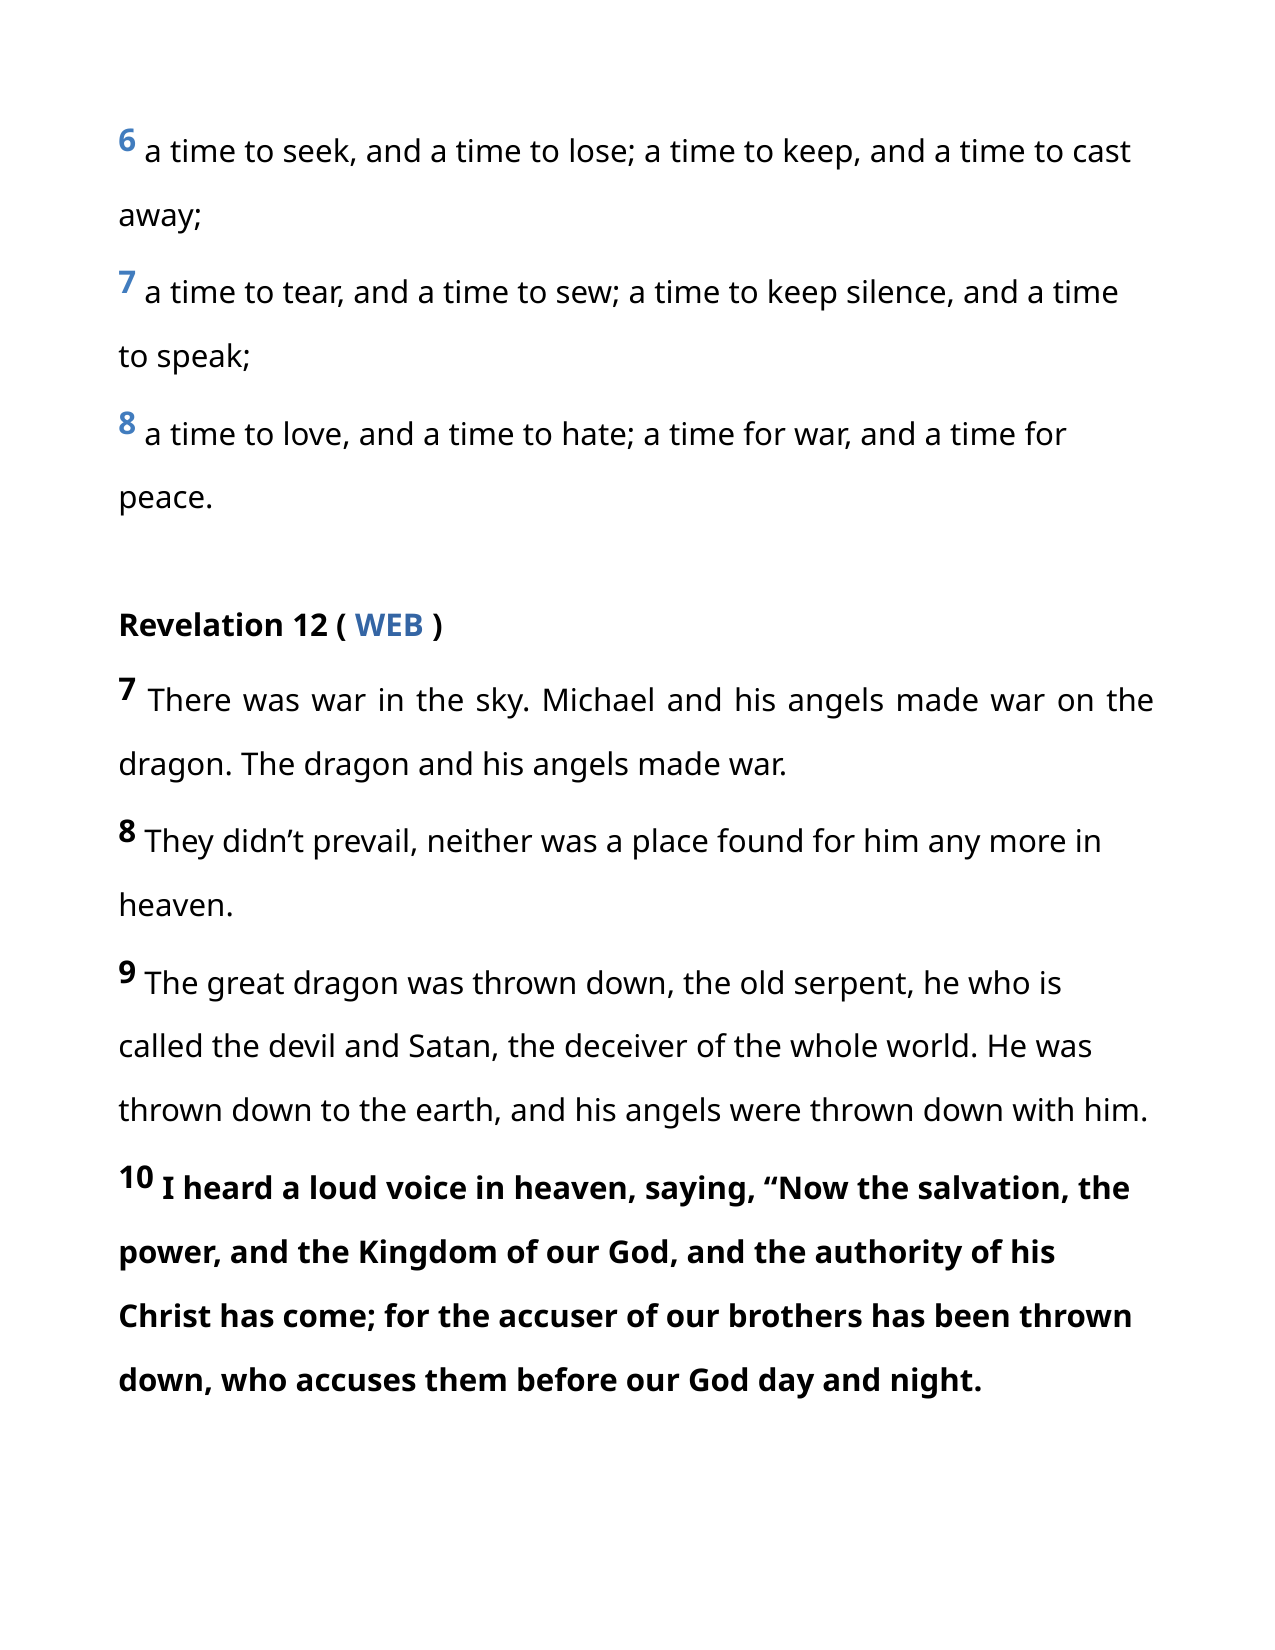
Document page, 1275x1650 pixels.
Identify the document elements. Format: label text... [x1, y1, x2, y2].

text 8 They didn’t prevail, neither was a place found for him any more in heaven. [118, 808, 1152, 926]
text 9 The great dragon was thrown down, the old serpent, he who is called the devil and Satan, the deceiver of the whole world. He was thrown down to the earth, and his angels were thrown down with him. [118, 950, 1152, 1131]
text 7 There was war in the sky. Michael and his angels made war on the dragon. The dragon and his angels made war. [118, 667, 1157, 784]
text 10 I heard a loud voice in heaven, saying, “Now the salvation, the power, and the Kingdom of our God, and the authority of his Christ has come; for the accuser of our brothers has been thrown down, who accuses them before our God day and night. [118, 1155, 1152, 1400]
text 7 a time to tear, and a time to sew; a time to keep silence, and a time to speak; [118, 259, 1152, 377]
text Revelation 12 ( WEB ) [118, 603, 1157, 646]
text 8 a time to love, and a time to hate; a time for war, and a time for peace. [118, 401, 1152, 518]
text 6 a time to seek, and a time to lose; a time to keep, and a time to cast away; [118, 118, 1152, 235]
